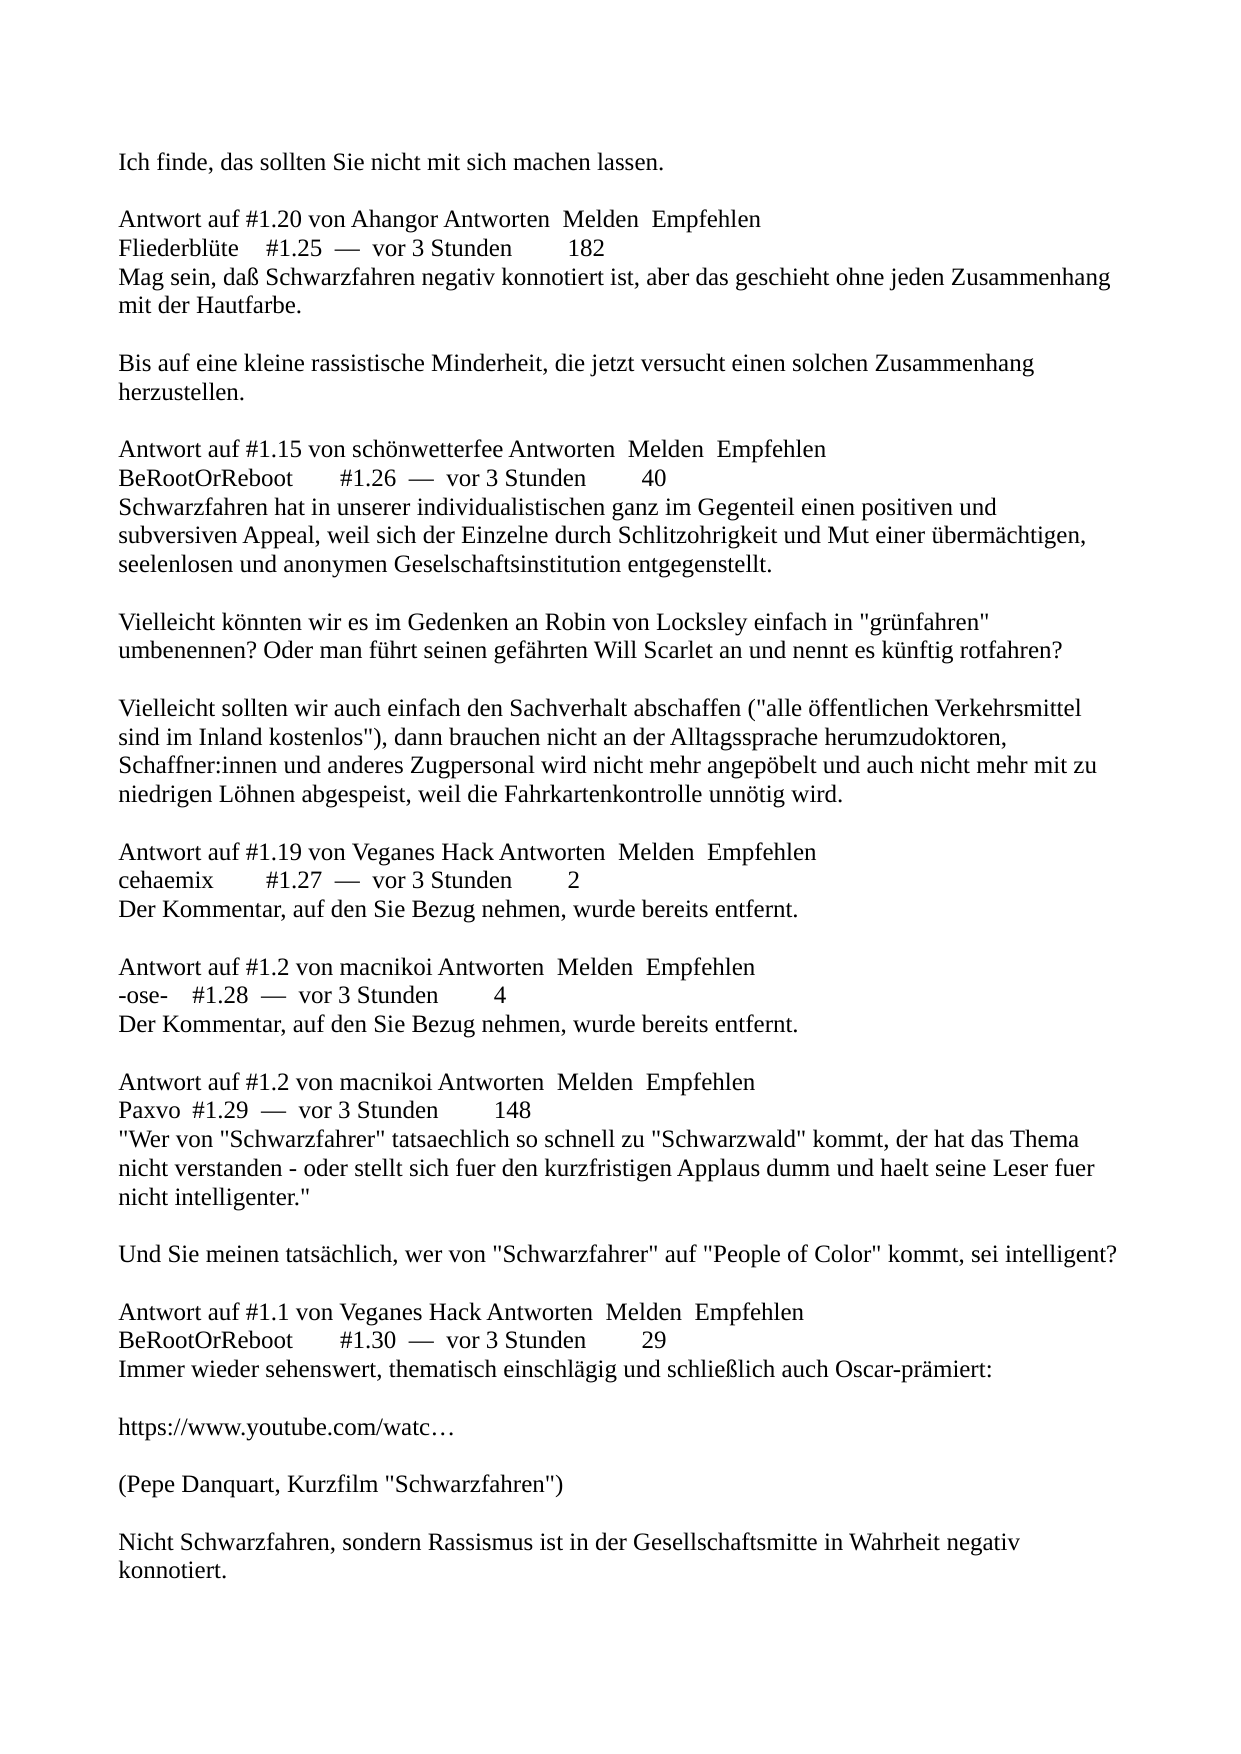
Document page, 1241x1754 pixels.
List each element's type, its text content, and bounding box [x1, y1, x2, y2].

text BeRootOrReboot #1.30 — vor 3 Stunden 29 [118, 1326, 1122, 1354]
text Der Kommentar, auf den Sie Bezug nehmen, wurde bereits entfernt. [118, 894, 1122, 923]
text Antwort auf #1.20 von Ahangor Antworten Melden Empfehlen [118, 204, 1122, 233]
text Vielleicht sollten wir auch einfach den Sachverhalt abschaffen ("alle öffentlichen Verkehrsmittel sind im Inland kostenlos"), dann brauchen nicht an der Alltagssprache herumzudoktoren, Schaffner:innen und anderes Zugpersonal wird nicht mehr angepöbelt und auch nicht mehr mit zu niedrigen Löhnen abgespeist, weil die Fahrkartenkontrolle unnötig wird. [118, 693, 1122, 808]
text (Pepe Danquart, Kurzfilm "Schwarzfahren") [118, 1469, 1122, 1498]
text Ich finde, das sollten Sie nicht mit sich machen lassen. [118, 147, 1122, 176]
text Immer wieder sehenswert, thematisch einschlägig und schließlich auch Oscar-prämiert: [118, 1354, 1122, 1383]
text Nicht Schwarzfahren, sondern Rassismus ist in der Gesellschaftsmitte in Wahrheit negativ konnotiert. [118, 1527, 1122, 1584]
text BeRootOrReboot #1.26 — vor 3 Stunden 40 [118, 463, 1122, 492]
text Antwort auf #1.15 von schönwetterfee Antworten Melden Empfehlen [118, 434, 1122, 463]
text Antwort auf #1.2 von macnikoi Antworten Melden Empfehlen [118, 1067, 1122, 1096]
text Und Sie meinen tatsächlich, wer von "Schwarzfahrer" auf "People of Color" kommt, sei intelligent? [118, 1239, 1122, 1268]
text Mag sein, daß Schwarzfahren negativ konnotiert ist, aber das geschieht ohne jeden Zusammenhang mit der Hautfarbe. [118, 262, 1122, 319]
text Der Kommentar, auf den Sie Bezug nehmen, wurde bereits entfernt. [118, 1009, 1122, 1038]
text "Wer von "Schwarzfahrer" tatsaechlich so schnell zu "Schwarzwald" kommt, der hat das Thema nicht verstanden - oder stellt sich fuer den kurzfristigen Applaus dumm und haelt seine Leser fuer nicht intelligenter." [118, 1124, 1122, 1211]
text Fliederblüte #1.25 — vor 3 Stunden 182 [118, 233, 1122, 262]
text Schwarzfahren hat in unserer individualistischen ganz im Gegenteil einen positiven und subversiven Appeal, weil sich der Einzelne durch Schlitzohrigkeit und Mut einer übermächtigen, seelenlosen und anonymen Geselschaftsinstitution entgegenstellt. [118, 492, 1122, 578]
text https://www.youtube.com/watc… [118, 1412, 1122, 1441]
text Paxvo #1.29 — vor 3 Stunden 148 [118, 1096, 1122, 1124]
text Vielleicht könnten wir es im Gedenken an Robin von Locksley einfach in "grünfahren" umbenennen? Oder man führt seinen gefährten Will Scarlet an und nennt es künftig rotfahren? [118, 607, 1122, 664]
text -ose- #1.28 — vor 3 Stunden 4 [118, 981, 1122, 1009]
text cehaemix #1.27 — vor 3 Stunden 2 [118, 866, 1122, 894]
text Bis auf eine kleine rassistische Minderheit, die jetzt versucht einen solchen Zusammenhang herzustellen. [118, 348, 1122, 406]
text Antwort auf #1.2 von macnikoi Antworten Melden Empfehlen [118, 952, 1122, 981]
text Antwort auf #1.1 von Veganes Hack Antworten Melden Empfehlen [118, 1297, 1122, 1326]
text Antwort auf #1.19 von Veganes Hack Antworten Melden Empfehlen [118, 837, 1122, 866]
